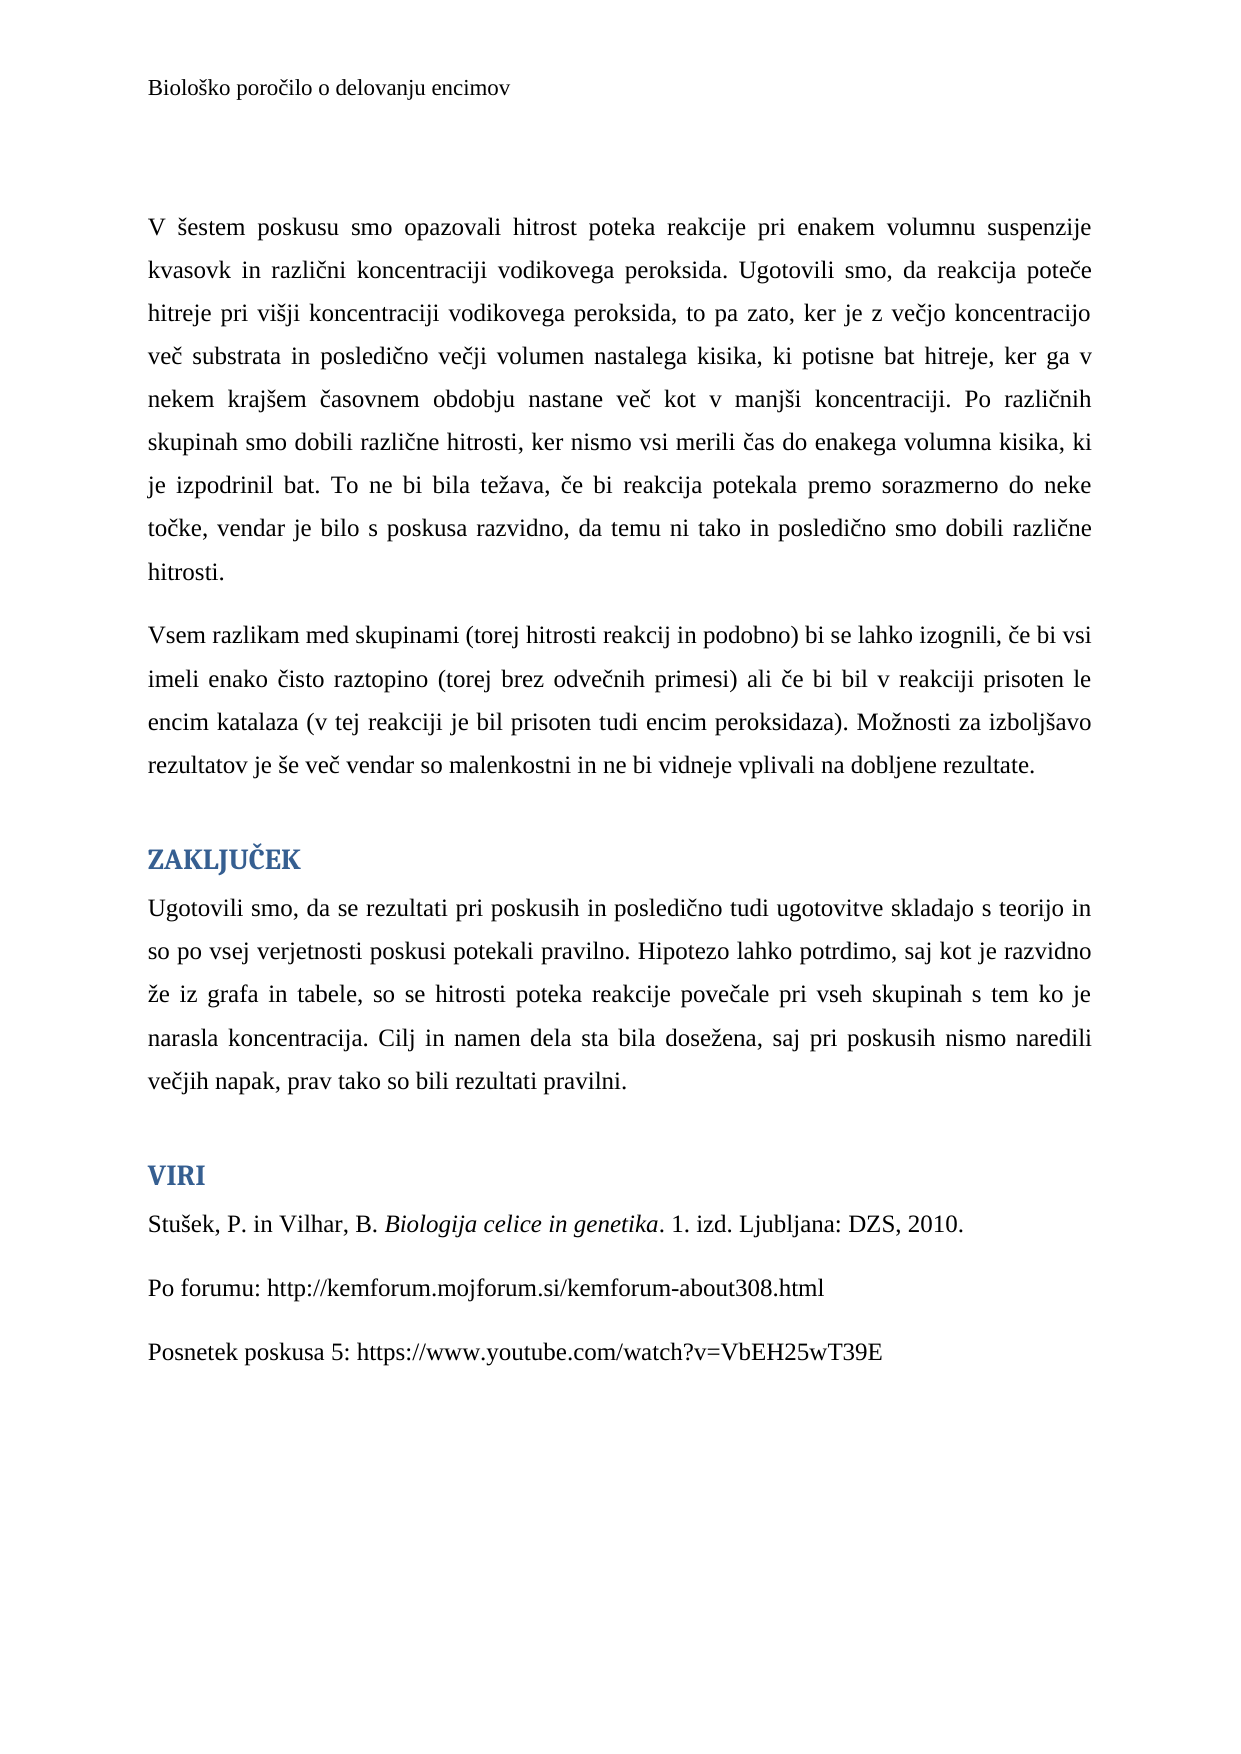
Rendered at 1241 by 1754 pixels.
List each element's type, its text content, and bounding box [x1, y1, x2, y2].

text V šestem poskusu smo opazovali hitrost poteka reakcije pri enakem volumnu suspenzije kvasovk in različni koncentraciji vodikovega peroksida. Ugotovili smo, da reakcija poteče hitreje pri višji koncentraciji vodikovega peroksida, to pa zato, ker je z večjo koncentracijo več substrata in posledično večji volumen nastalega kisika, ki potisne bat hitreje, ker ga v nekem krajšem časovnem obdobju nastane več kot v manjši koncentraciji. Po različnih skupinah smo dobili različne hitrosti, ker nismo vsi merili čas do enakega volumna kisika, ki je izpodrinil bat. To ne bi bila težava, če bi reakcija potekala premo sorazmerno do neke točke, vendar je bilo s poskusa razvidno, da temu ni tako in posledično smo dobili različne hitrosti. [148, 212, 1093, 585]
text Stušek, P. in Vilhar, B. Biologija celice in genetika. 1. izd. Ljubljana: DZS, 2010. [148, 1209, 1093, 1238]
text Vsem razlikam med skupinami (torej hitrosti reakcij in podobno) bi se lahko izognili, če bi vsi imeli enako čisto raztopino (torej brez odvečnih primesi) ali če bi bil v reakciji prisoten le encim katalaza (v tej reakciji je bil prisoten tudi encim peroksidaza). Možnosti za izboljšavo rezultatov je še več vendar so malenkostni in ne bi vidneje vplivali na dobljene rezultate. [148, 621, 1093, 779]
text Ugotovili smo, da se rezultati pri poskusih in posledično tudi ugotovitve skladajo s teorijo in so po vsej verjetnosti poskusi potekali pravilno. Hipotezo lahko potrdimo, saj kot je razvidno že iz grafa in tabele, so se hitrosti poteka reakcije povečale pri vseh skupinah s tem ko je narasla koncentracija. Cilj in namen dela sta bila dosežena, saj pri poskusih nismo naredili večjih napak, prav tako so bili rezultati pravilni. [148, 893, 1093, 1094]
text Po forumu: http://kemforum.mojforum.si/kemforum-about308.html [148, 1273, 1093, 1302]
subtitle ZAKLJUČEK [148, 843, 1093, 877]
subtitle VIRI [148, 1159, 1093, 1192]
text Posnetek poskusa 5: https://www.youtube.com/watch?v=VbEH25wT39E [148, 1337, 1093, 1366]
